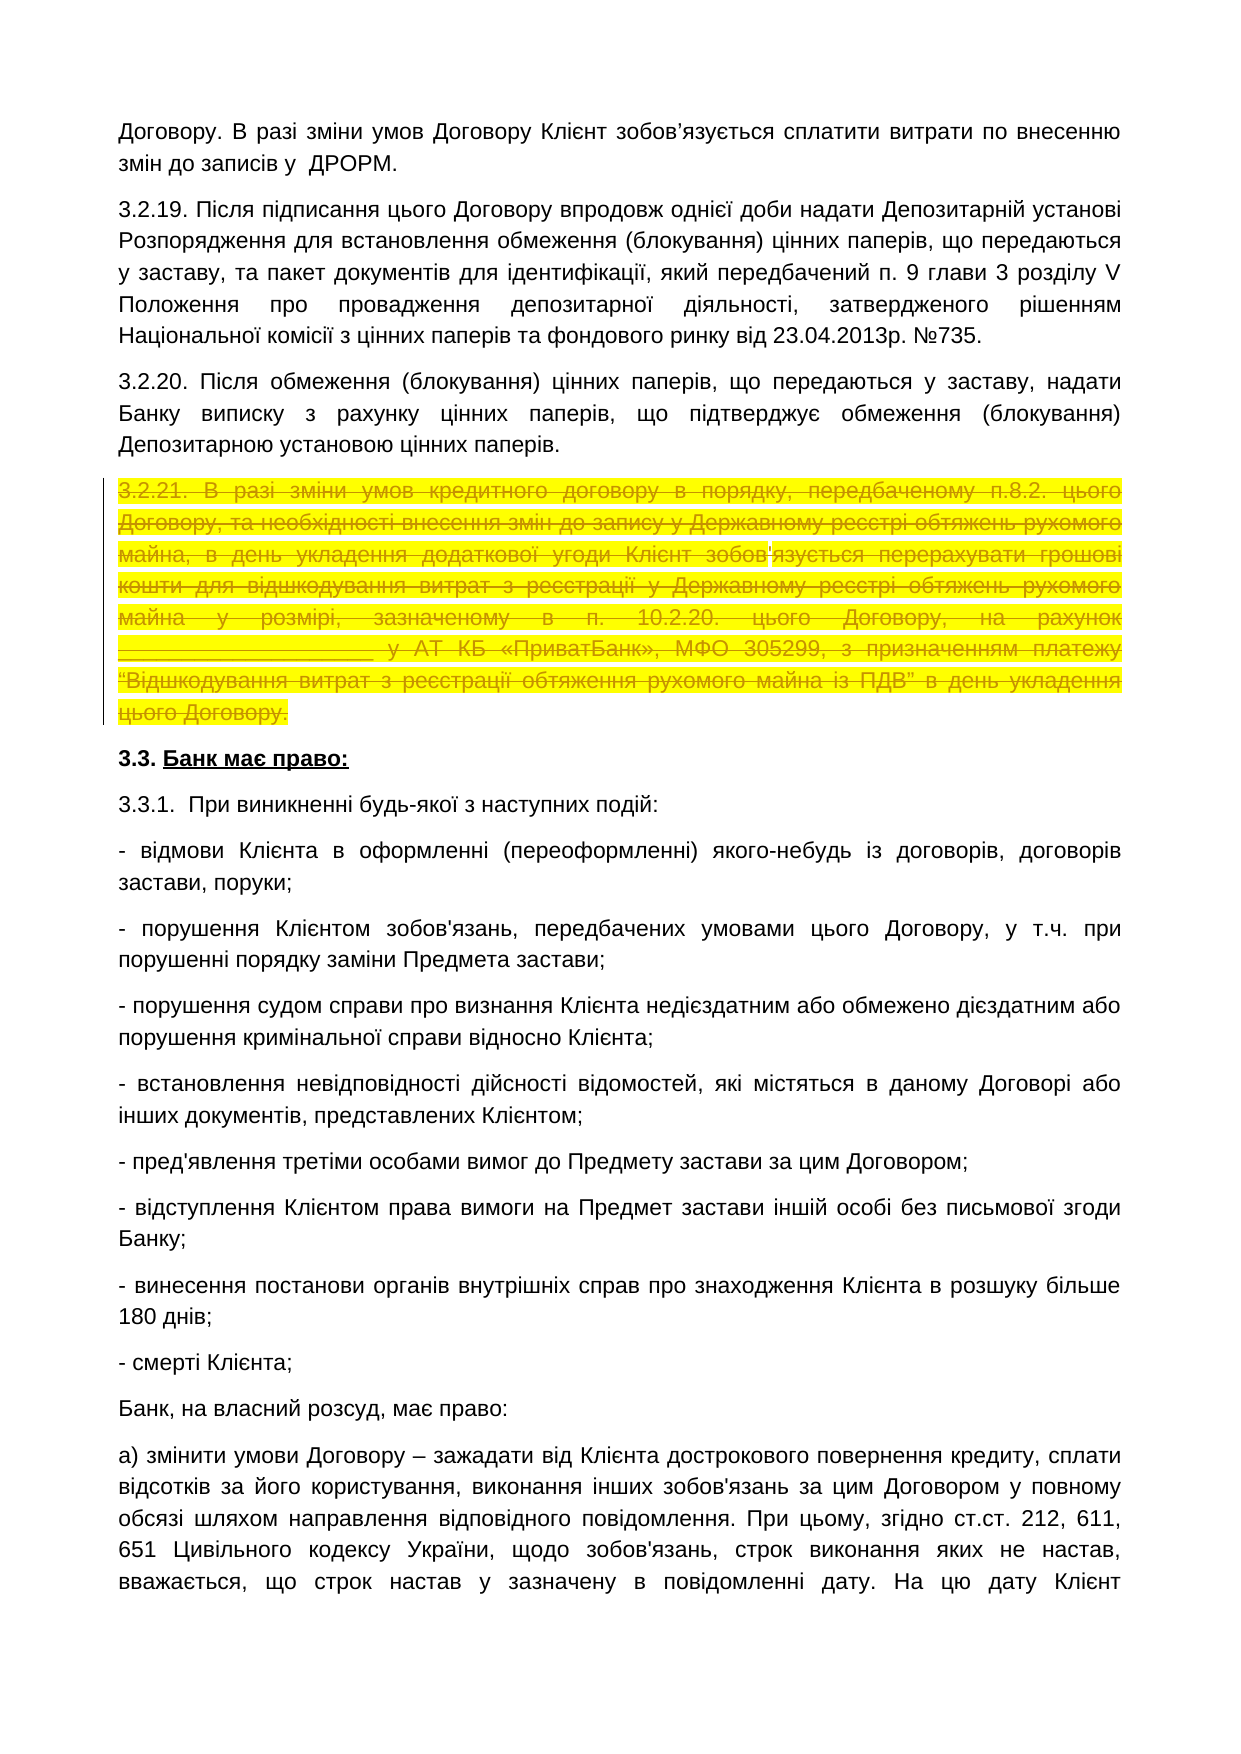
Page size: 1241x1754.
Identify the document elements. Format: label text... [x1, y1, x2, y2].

text а) змінити умови Договору – зажадати від Клієнта дострокового повернення кредиту, сплати відсотків за його користування, виконання інших зобов'язань за цим Договором у повному обсязі шляхом направлення відповідного повідомлення. При цьому, згідно ст.ст. 212, 611, 651 Цивільного кодексу України, щодо зобов'язань, строк виконання яких не настав, вважається, що строк настав у зазначену в повідомленні дату. На цю дату Клієнт [118, 1442, 1122, 1594]
text 3.2.19. Після підписання цього Договору впродовж однієї доби надати Депозитарній установі Розпорядження для встановлення обмеження (блокування) цінних паперів, що передаються у заставу, та пакет документів для ідентифікації, який передбачений п. 9 глави 3 розділу V Положення про провадження депозитарної діяльності, затвердженого рішенням Національної комісії з цінних паперів та фондового ринку від 23.04.2013р. №735. [118, 196, 1122, 348]
text - порушення судом справи про визнання Клієнта недієздатним або обмежено дієздатним або порушення кримінальної справи відносно Клієнта; [118, 992, 1122, 1050]
text - винесення постанови органів внутрішніх справ про знаходження Клієнта в розшуку більше 180 днів; [118, 1272, 1122, 1329]
text 3.3.1. При виникненні будь-якої з наступних подій: [118, 791, 1122, 817]
text - порушення Клієнтом зобов'язань, передбачених умовами цього Договору, у т.ч. при порушенні порядку заміни Предмета застави; [118, 914, 1122, 972]
text 3.3. Банк має право: [118, 744, 1122, 771]
text - відступлення Клієнтом права вимоги на Предмет застави іншій особі без письмової згоди Банку; [118, 1194, 1122, 1252]
text Банк, на власний розсуд, має право: [118, 1395, 1122, 1422]
text - відмови Клієнта в оформленні (переоформленні) якого-небудь із договорів, договорів застави, поруки; [118, 837, 1122, 895]
text 3.2.20. Після обмеження (блокування) цінних паперів, що передаються у заставу, надати Банку виписку з рахунку цінних паперів, що підтверджує обмеження (блокування) Депозитарною установою цінних паперів. [118, 368, 1122, 458]
text Договору. В разі зміни умов Договору Клієнт зобов’язується сплатити витрати по внесенню змін до записів у ДРОРМ. [118, 118, 1122, 176]
text - пред'явлення третіми особами вимог до Предмету застави за цим Договором; [118, 1148, 1122, 1174]
text - смерті Клієнта; [118, 1349, 1122, 1376]
text - встановлення невідповідності дійсності відомостей, які містяться в даному Договорі або інших документів, представлених Клієнтом; [118, 1070, 1122, 1128]
